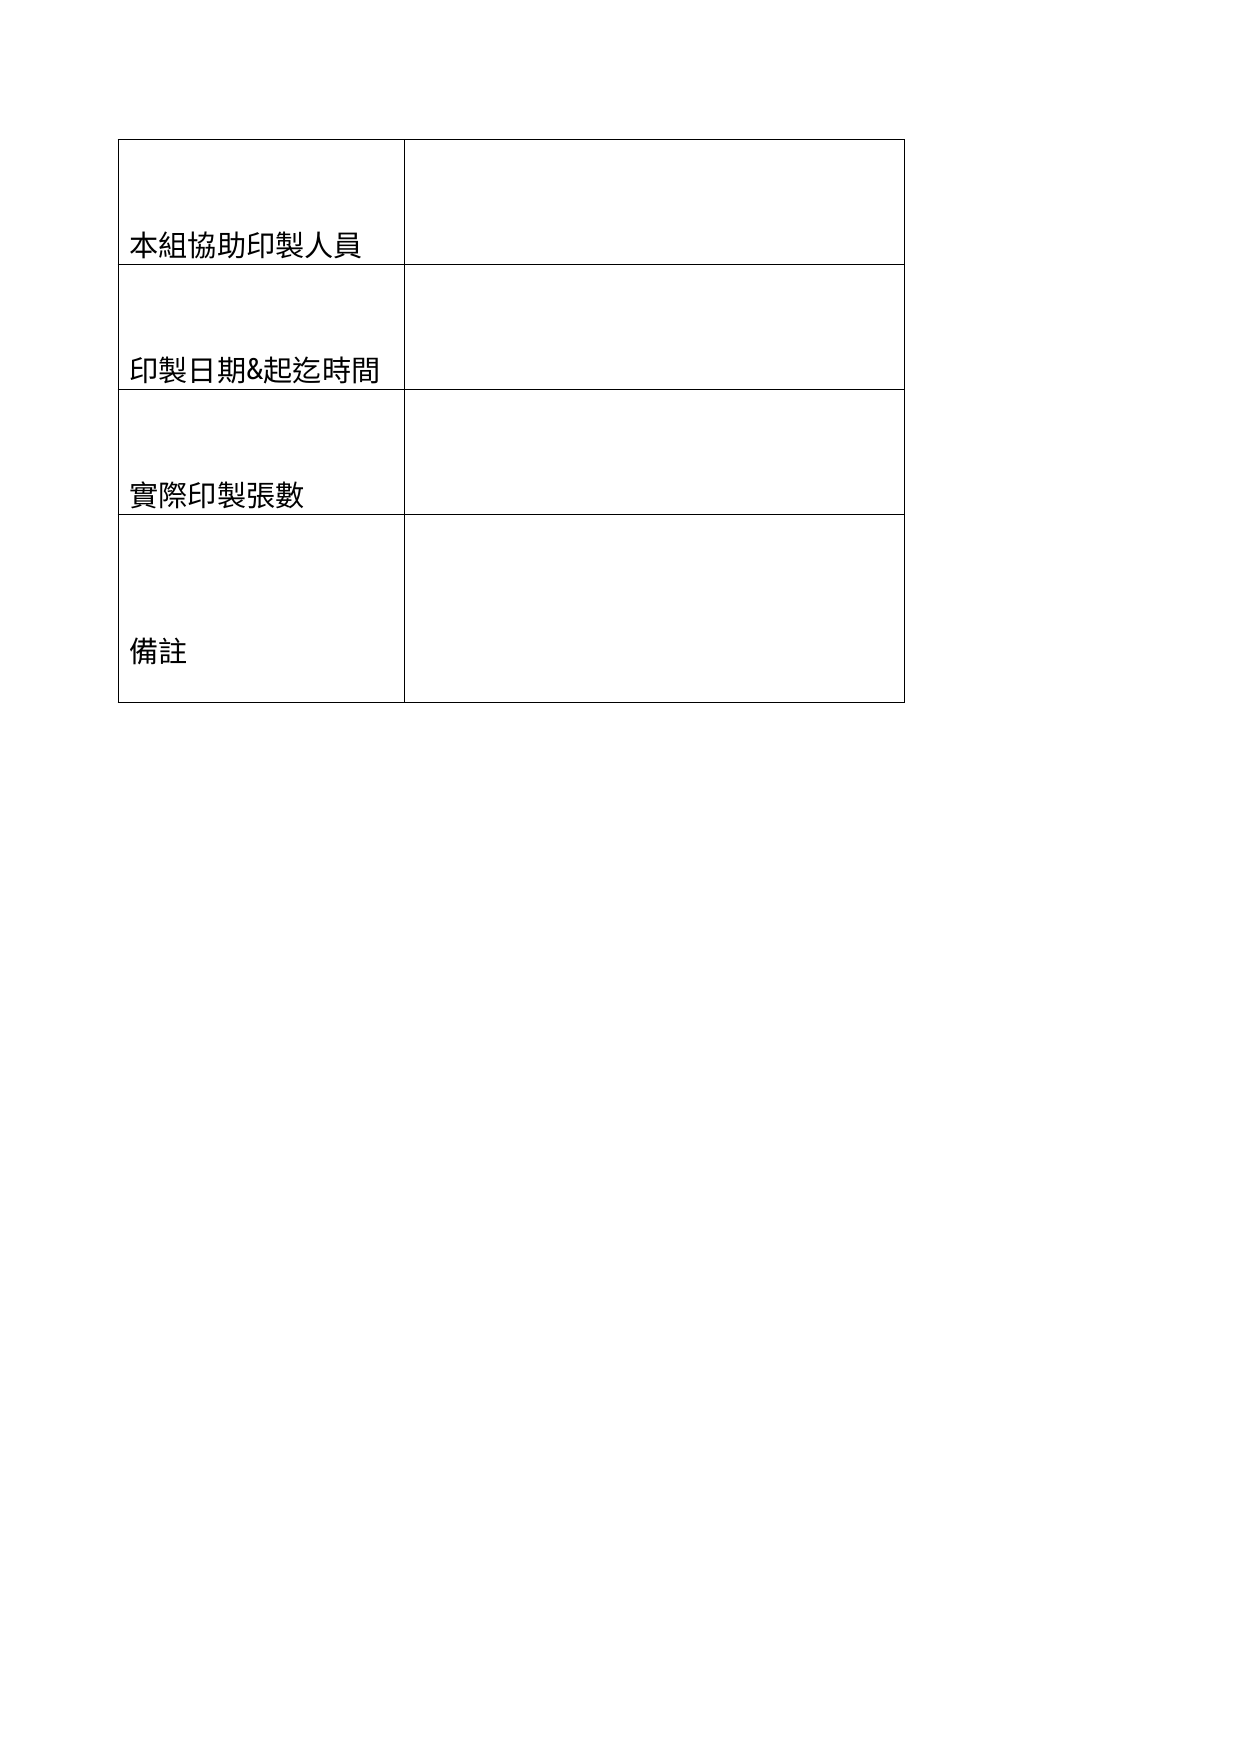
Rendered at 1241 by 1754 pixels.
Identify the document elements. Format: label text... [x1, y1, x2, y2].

table_cell 備註 [119, 515, 404, 702]
table_cell [405, 515, 904, 702]
table_header [405, 140, 904, 264]
table_cell 印製日期&起迄時間 [119, 265, 404, 389]
table_cell [405, 265, 904, 389]
table_cell [405, 390, 904, 514]
table_cell 實際印製張數 [119, 390, 404, 514]
table_header 本組協助印製人員 [119, 140, 404, 264]
